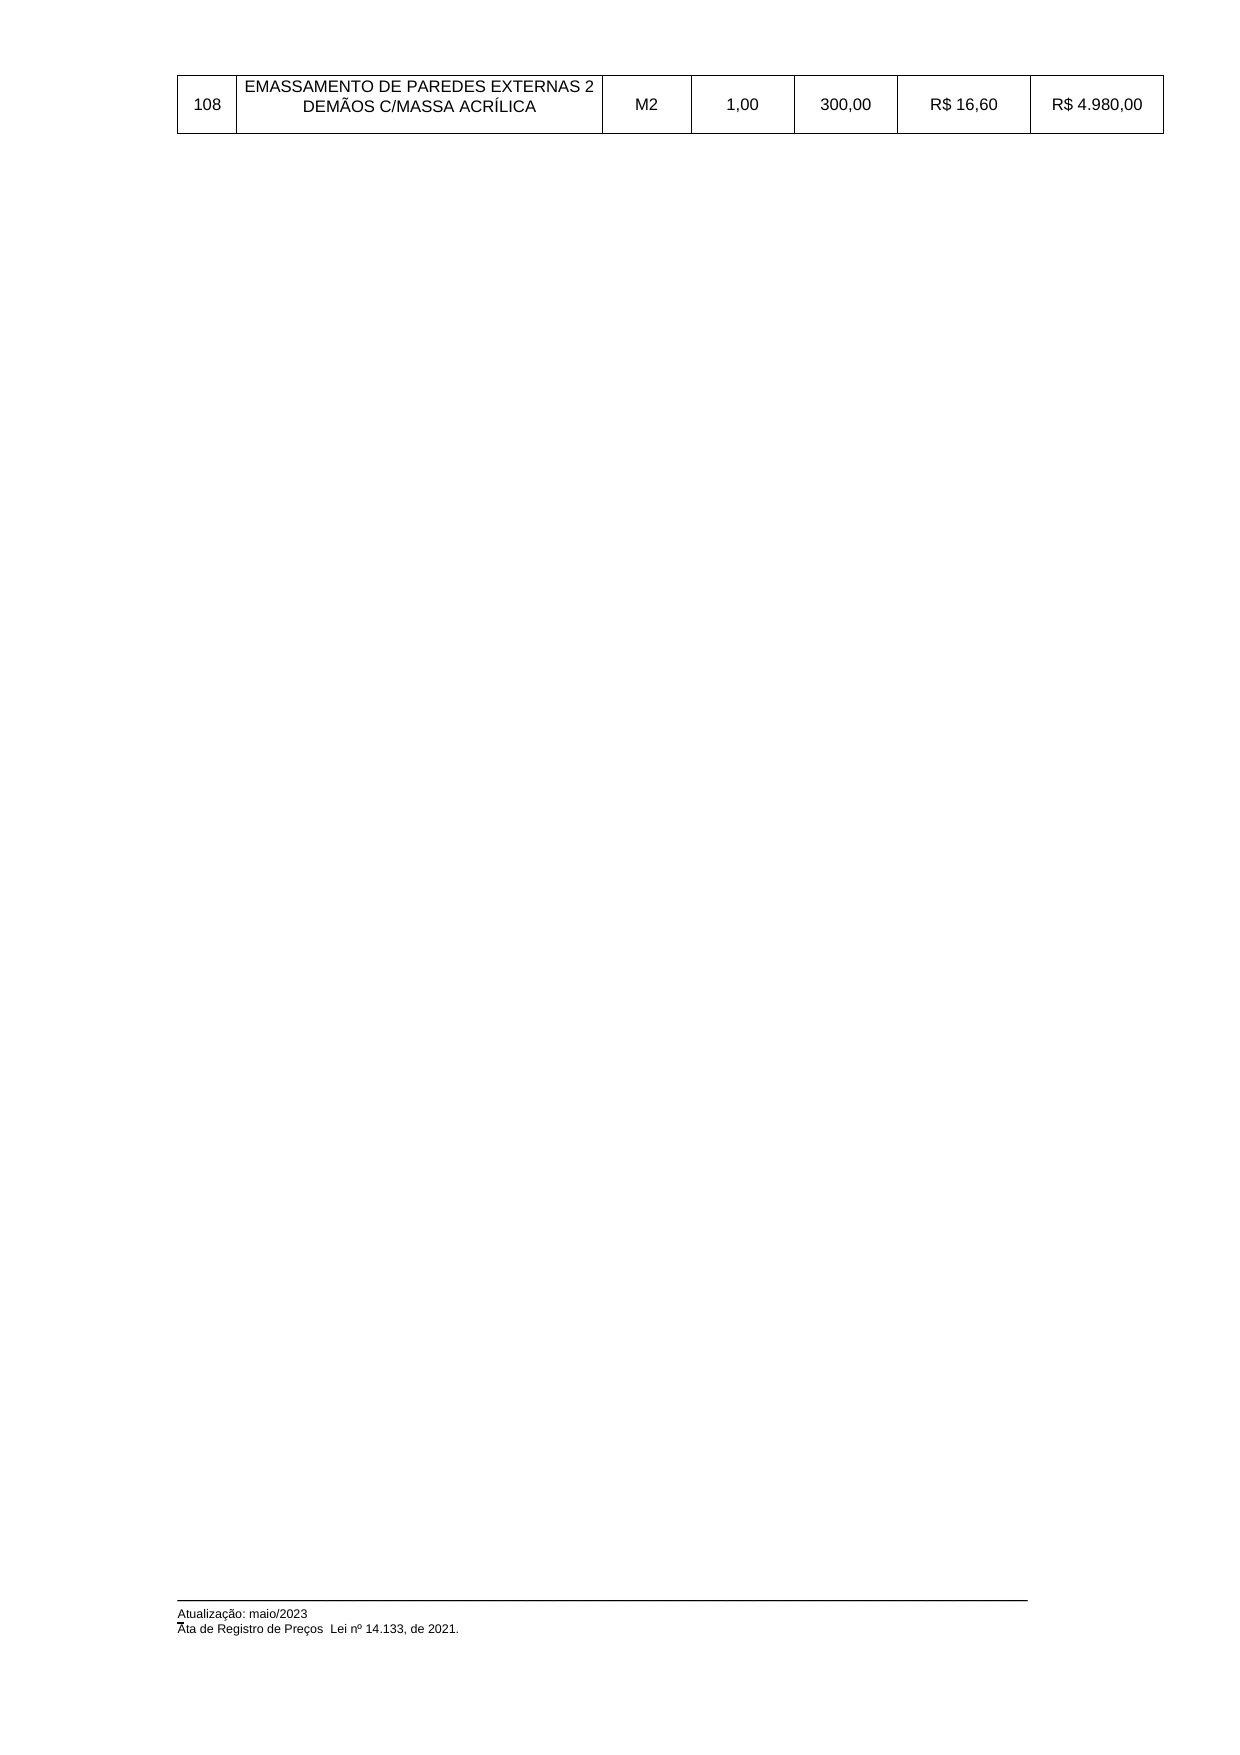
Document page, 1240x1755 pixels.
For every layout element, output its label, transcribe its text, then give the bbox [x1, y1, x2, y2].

table_header 1,00 [692, 76, 794, 133]
table_header 108 [178, 76, 236, 133]
table_header 300,00 [795, 76, 897, 133]
table_header EMASSAMENTO DE PAREDES EXTERNAS 2 DEMÃOS C/MASSA ACRÍLICA [237, 76, 602, 133]
table_header M2 [603, 76, 691, 133]
table_header R$ 16,60 [898, 76, 1030, 133]
table_header R$ 4.980,00 [1031, 76, 1163, 133]
